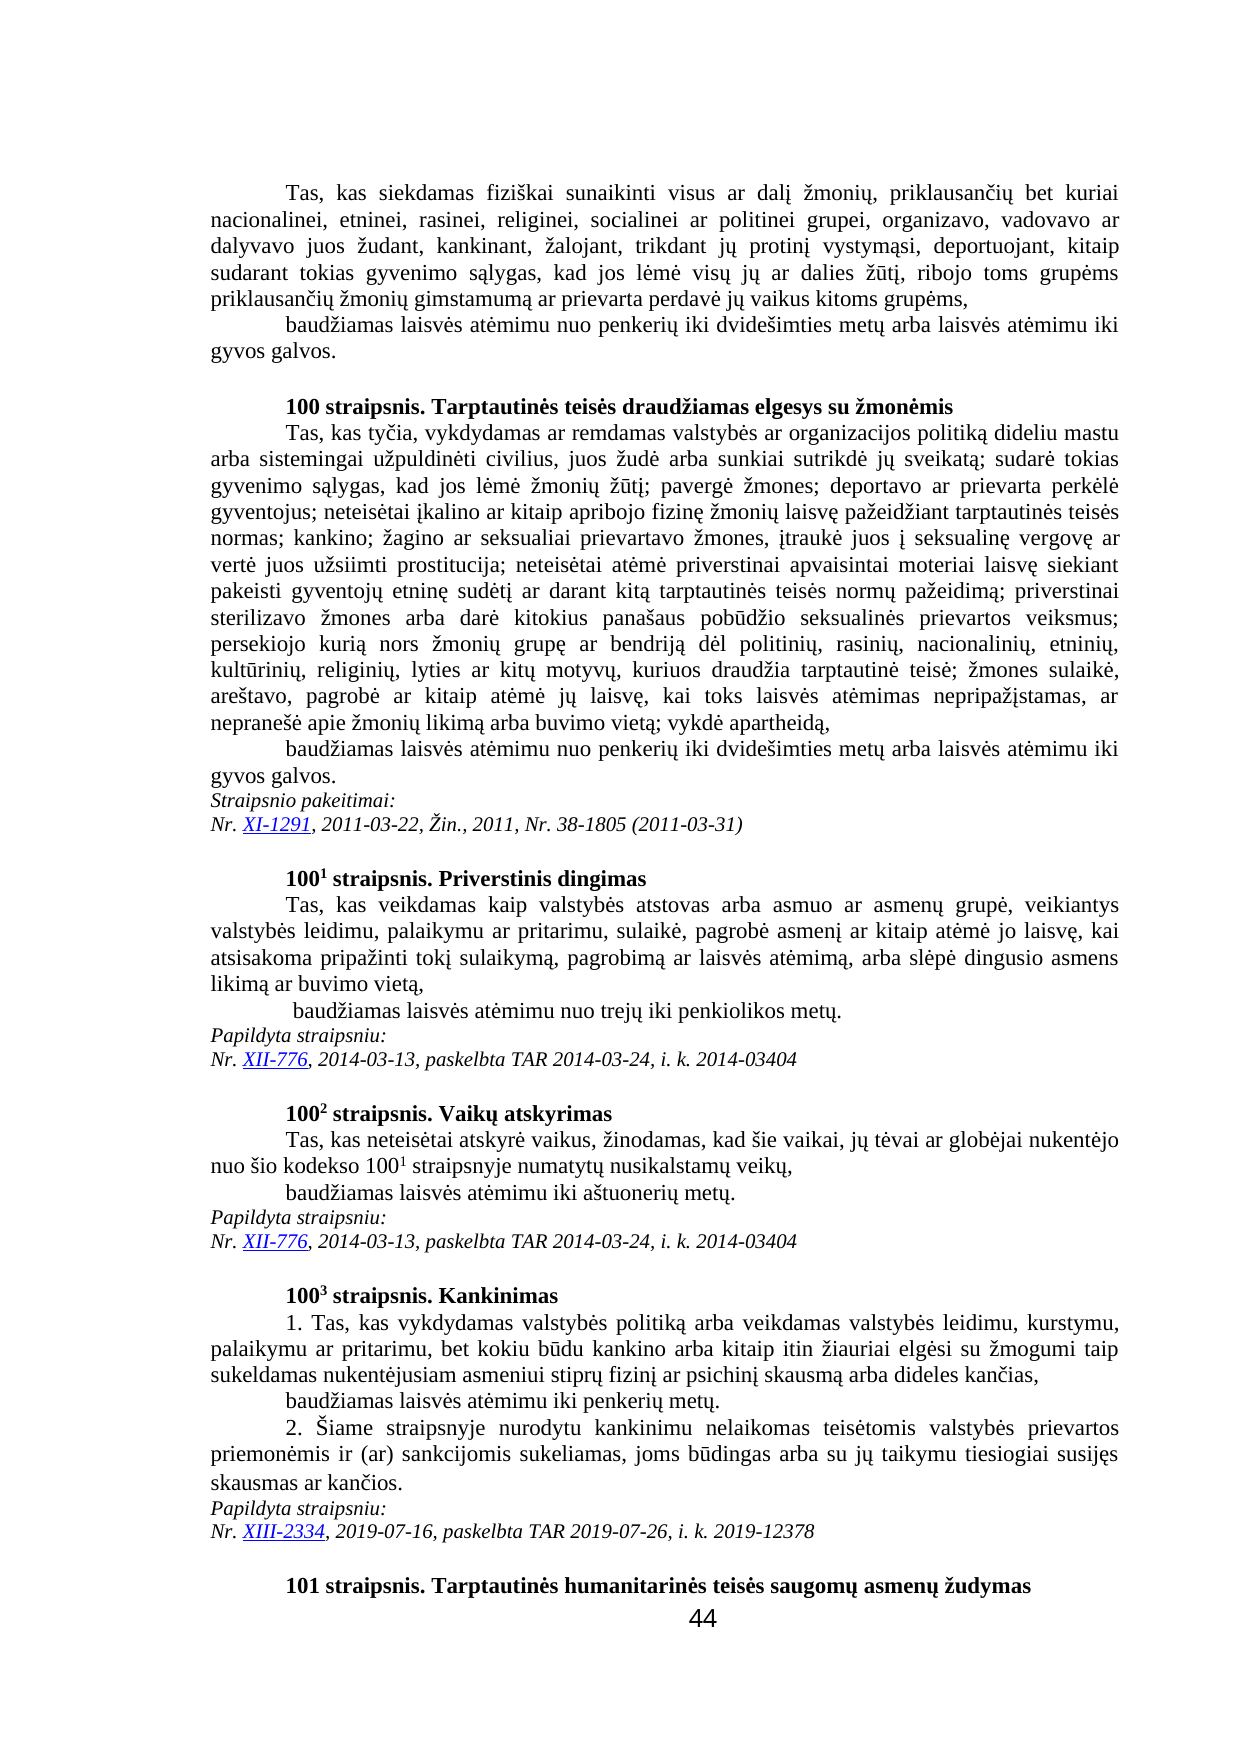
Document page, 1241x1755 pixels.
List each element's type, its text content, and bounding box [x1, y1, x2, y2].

text baudžiamas laisvės atėmimu iki aštuonerių metų. [210, 1179, 1120, 1205]
text 101 straipsnis. Tarptautinės humanitarinės teisės saugomų asmenų žudymas [210, 1572, 1120, 1599]
text Nr. XII-776, 2014-03-13, paskelbta TAR 2014-03-24, i. k. 2014-03404 [210, 1229, 1120, 1253]
text 1003 straipsnis. Kankinimas [210, 1282, 1120, 1308]
text 2. Šiame straipsnyje nurodytu kankinimu nelaikomas teisėtomis valstybės prievartos priemonėmis ir (ar) sankcijomis sukeliamas, joms būdingas arba su jų taikymu tiesiogiai susijęs skausmas ar kančios. [210, 1414, 1120, 1495]
text Nr. XII-776, 2014-03-13, paskelbta TAR 2014-03-24, i. k. 2014-03404 [210, 1047, 1120, 1071]
text Papildyta straipsniu: [210, 1495, 1120, 1519]
text Tas, kas tyčia, vykdydamas ar remdamas valstybės ar organizacijos politiką dideliu mastu arba sistemingai užpuldinėti civilius, juos žudė arba sunkiai sutrikdė jų sveikatą; sudarė tokias gyvenimo sąlygas, kad jos lėmė žmonių žūtį; pavergė žmones; deportavo ar prievarta perkėlė gyventojus; neteisėtai įkalino ar kitaip apribojo fizinę žmonių laisvę pažeidžiant tarptautinės teisės normas; kankino; žagino ar seksualiai prievartavo žmones, įtraukė juos į seksualinę vergovę ar vertė juos užsiimti prostitucija; neteisėtai atėmė priverstinai apvaisintai moteriai laisvę siekiant pakeisti gyventojų etninę sudėtį ar darant kitą tarptautinės teisės normų pažeidimą; priverstinai sterilizavo žmones arba darė kitokius panašaus pobūdžio seksualinės prievartos veiksmus; persekiojo kurią nors žmonių grupę ar bendriją dėl politinių, rasinių, nacionalinių, etninių, kultūrinių, religinių, lyties ar kitų motyvų, kuriuos draudžia tarptautinė teisė; žmones sulaikė, areštavo, pagrobė ar kitaip atėmė jų laisvę, kai toks laisvės atėmimas nepripažįstamas, ar nepranešė apie žmonių likimą arba buvimo vietą; vykdė apartheidą, [210, 419, 1120, 735]
text Tas, kas veikdamas kaip valstybės atstovas arba asmuo ar asmenų grupė, veikiantys valstybės leidimu, palaikymu ar pritarimu, sulaikė, pagrobė asmenį ar kitaip atėmė jo laisvę, kai atsisakoma pripažinti tokį sulaikymą, pagrobimą ar laisvės atėmimą, arba slėpė dingusio asmens likimą ar buvimo vietą, [210, 891, 1120, 997]
text baudžiamas laisvės atėmimu iki penkerių metų. [210, 1388, 1120, 1414]
text Papildyta straipsniu: [210, 1023, 1120, 1047]
text Tas, kas neteisėtai atskyrė vaikus, žinodamas, kad šie vaikai, jų tėvai ar globėjai nukentėjo nuo šio kodekso 1001 straipsnyje numatytų nusikalstamų veikų, [210, 1126, 1120, 1179]
text baudžiamas laisvės atėmimu nuo penkerių iki dvidešimties metų arba laisvės atėmimu iki gyvos galvos. [210, 311, 1120, 364]
text baudžiamas laisvės atėmimu nuo penkerių iki dvidešimties metų arba laisvės atėmimu iki gyvos galvos. [210, 735, 1120, 788]
text 1002 straipsnis. Vaikų atskyrimas [210, 1100, 1120, 1126]
text Nr. XIII-2334, 2019-07-16, paskelbta TAR 2019-07-26, i. k. 2019-12378 [210, 1519, 1120, 1543]
text Straipsnio pakeitimai: [210, 788, 1120, 812]
text 1001 straipsnis. Priverstinis dingimas [210, 865, 1120, 891]
text Tas, kas siekdamas fiziškai sunaikinti visus ar dalį žmonių, priklausančių bet kuriai nacionalinei, etninei, rasinei, religinei, socialinei ar politinei grupei, organizavo, vadovavo ar dalyvavo juos žudant, kankinant, žalojant, trikdant jų protinį vystymąsi, deportuojant, kitaip sudarant tokias gyvenimo sąlygas, kad jos lėmė visų jų ar dalies žūtį, ribojo toms grupėms priklausančių žmonių gimstamumą ar prievarta perdavė jų vaikus kitoms grupėms, [210, 179, 1120, 311]
text Papildyta straipsniu: [210, 1205, 1120, 1229]
text 100 straipsnis. Tarptautinės teisės draudžiamas elgesys su žmonėmis [210, 393, 1120, 419]
text 1. Tas, kas vykdydamas valstybės politiką arba veikdamas valstybės leidimu, kurstymu, palaikymu ar pritarimu, bet kokiu būdu kankino arba kitaip itin žiauriai elgėsi su žmogumi taip sukeldamas nukentėjusiam asmeniui stiprų fizinį ar psichinį skausmą arba dideles kančias, [210, 1308, 1120, 1388]
text baudžiamas laisvės atėmimu nuo trejų iki penkiolikos metų. [210, 997, 1120, 1023]
text Nr. XI-1291, 2011-03-22, Žin., 2011, Nr. 38-1805 (2011-03-31) [210, 812, 1120, 836]
